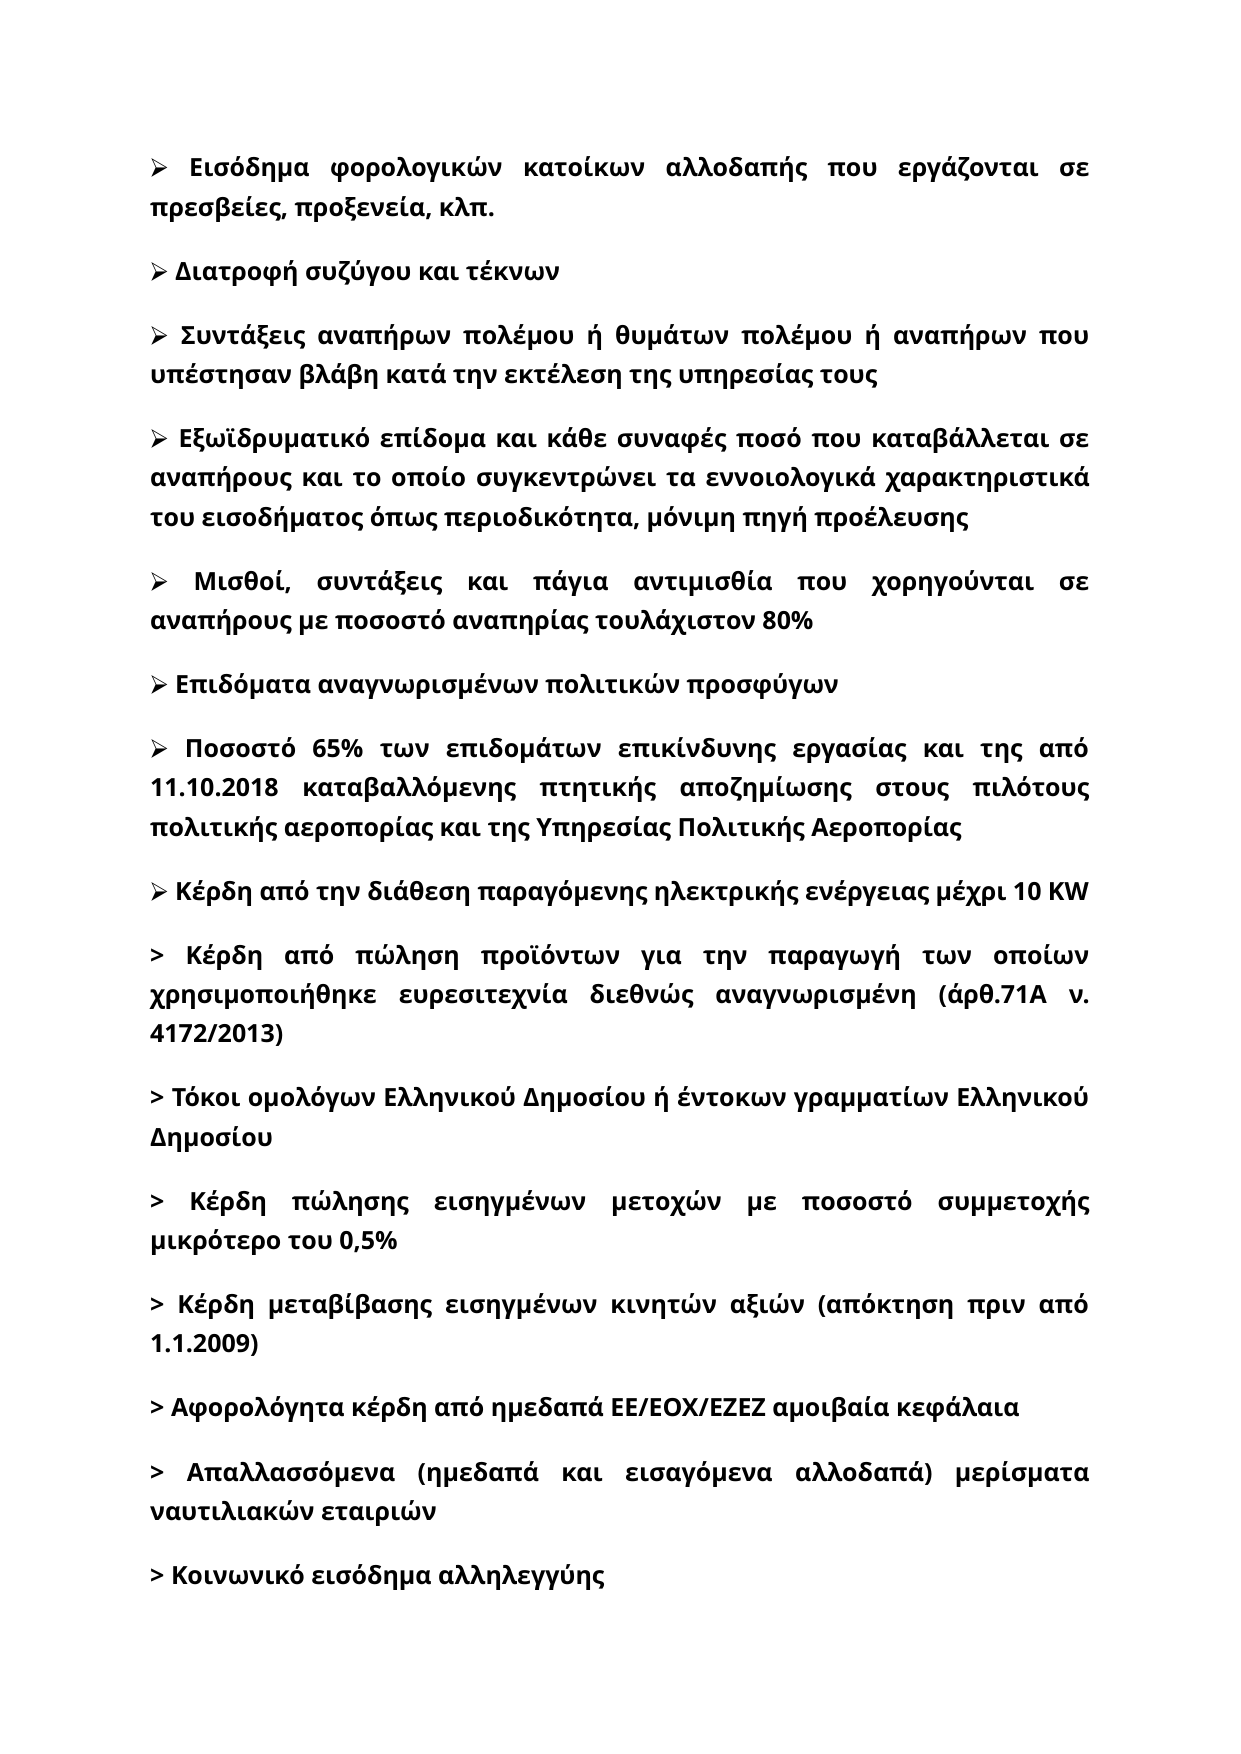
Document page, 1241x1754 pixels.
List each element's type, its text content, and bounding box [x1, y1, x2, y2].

text ⮚ Εισόδημα φορολογικών κατοίκων αλλοδαπής που εργάζονται σε πρεσβείες, προξενεία, κλπ. [150, 150, 1090, 223]
text > Κέρδη από πώληση προϊόντων για την παραγωγή των οποίων χρησιμοποιήθηκε ευρεσιτεχνία διεθνώς αναγνωρισμένη (άρθ.71Α ν. 4172/2013) [150, 937, 1090, 1050]
text ⮚ Διατροφή συζύγου και τέκνων [150, 253, 1090, 287]
text > Αφορολόγητα κέρδη από ημεδαπά ΕΕ/ΕΟΧ/ΕΖΕΖ αμοιβαία κεφάλαια [150, 1390, 1090, 1424]
text > Τόκοι ομολόγων Ελληνικού Δημοσίου ή έντοκων γραμματίων Ελληνικού Δημοσίου [150, 1080, 1090, 1153]
text > Κέρδη πώλησης εισηγμένων μετοχών με ποσοστό συμμετοχής μικρότερο του 0,5% [150, 1183, 1090, 1257]
text ⮚ Μισθοί, συντάξεις και πάγια αντιμισθία που χορηγούνται σε αναπήρους με ποσοστό αναπηρίας τουλάχιστον 80% [150, 563, 1090, 637]
text > Απαλλασσόμενα (ημεδαπά και εισαγόμενα αλλοδαπά) μερίσματα ναυτιλιακών εταιριών [150, 1454, 1090, 1527]
text ⮚ Συντάξεις αναπήρων πολέμου ή θυμάτων πολέμου ή αναπήρων που υπέστησαν βλάβη κατά την εκτέλεση της υπηρεσίας τους [150, 317, 1090, 391]
text ⮚ Επιδόματα αναγνωρισμένων πολιτικών προσφύγων [150, 667, 1090, 701]
text ⮚ Εξωϊδρυματικό επίδομα και κάθε συναφές ποσό που καταβάλλεται σε αναπήρους και το οποίο συγκεντρώνει τα εννοιολογικά χαρακτηριστικά του εισοδήματος όπως περιοδικότητα, μόνιμη πηγή προέλευσης [150, 421, 1090, 533]
text > Κοινωνικό εισόδημα αλληλεγγύης [150, 1557, 1090, 1592]
text ⮚ Ποσοστό 65% των επιδομάτων επικίνδυνης εργασίας και της από 11.10.2018 καταβαλλόμενης πτητικής αποζημίωσης στους πιλότους πολιτικής αεροπορίας και της Υπηρεσίας Πολιτικής Αεροπορίας [150, 731, 1090, 843]
text ⮚ Κέρδη από την διάθεση παραγόμενης ηλεκτρικής ενέργειας μέχρι 10 KW [150, 873, 1090, 907]
text > Κέρδη μεταβίβασης εισηγμένων κινητών αξιών (απόκτηση πριν από 1.1.2009) [150, 1287, 1090, 1360]
